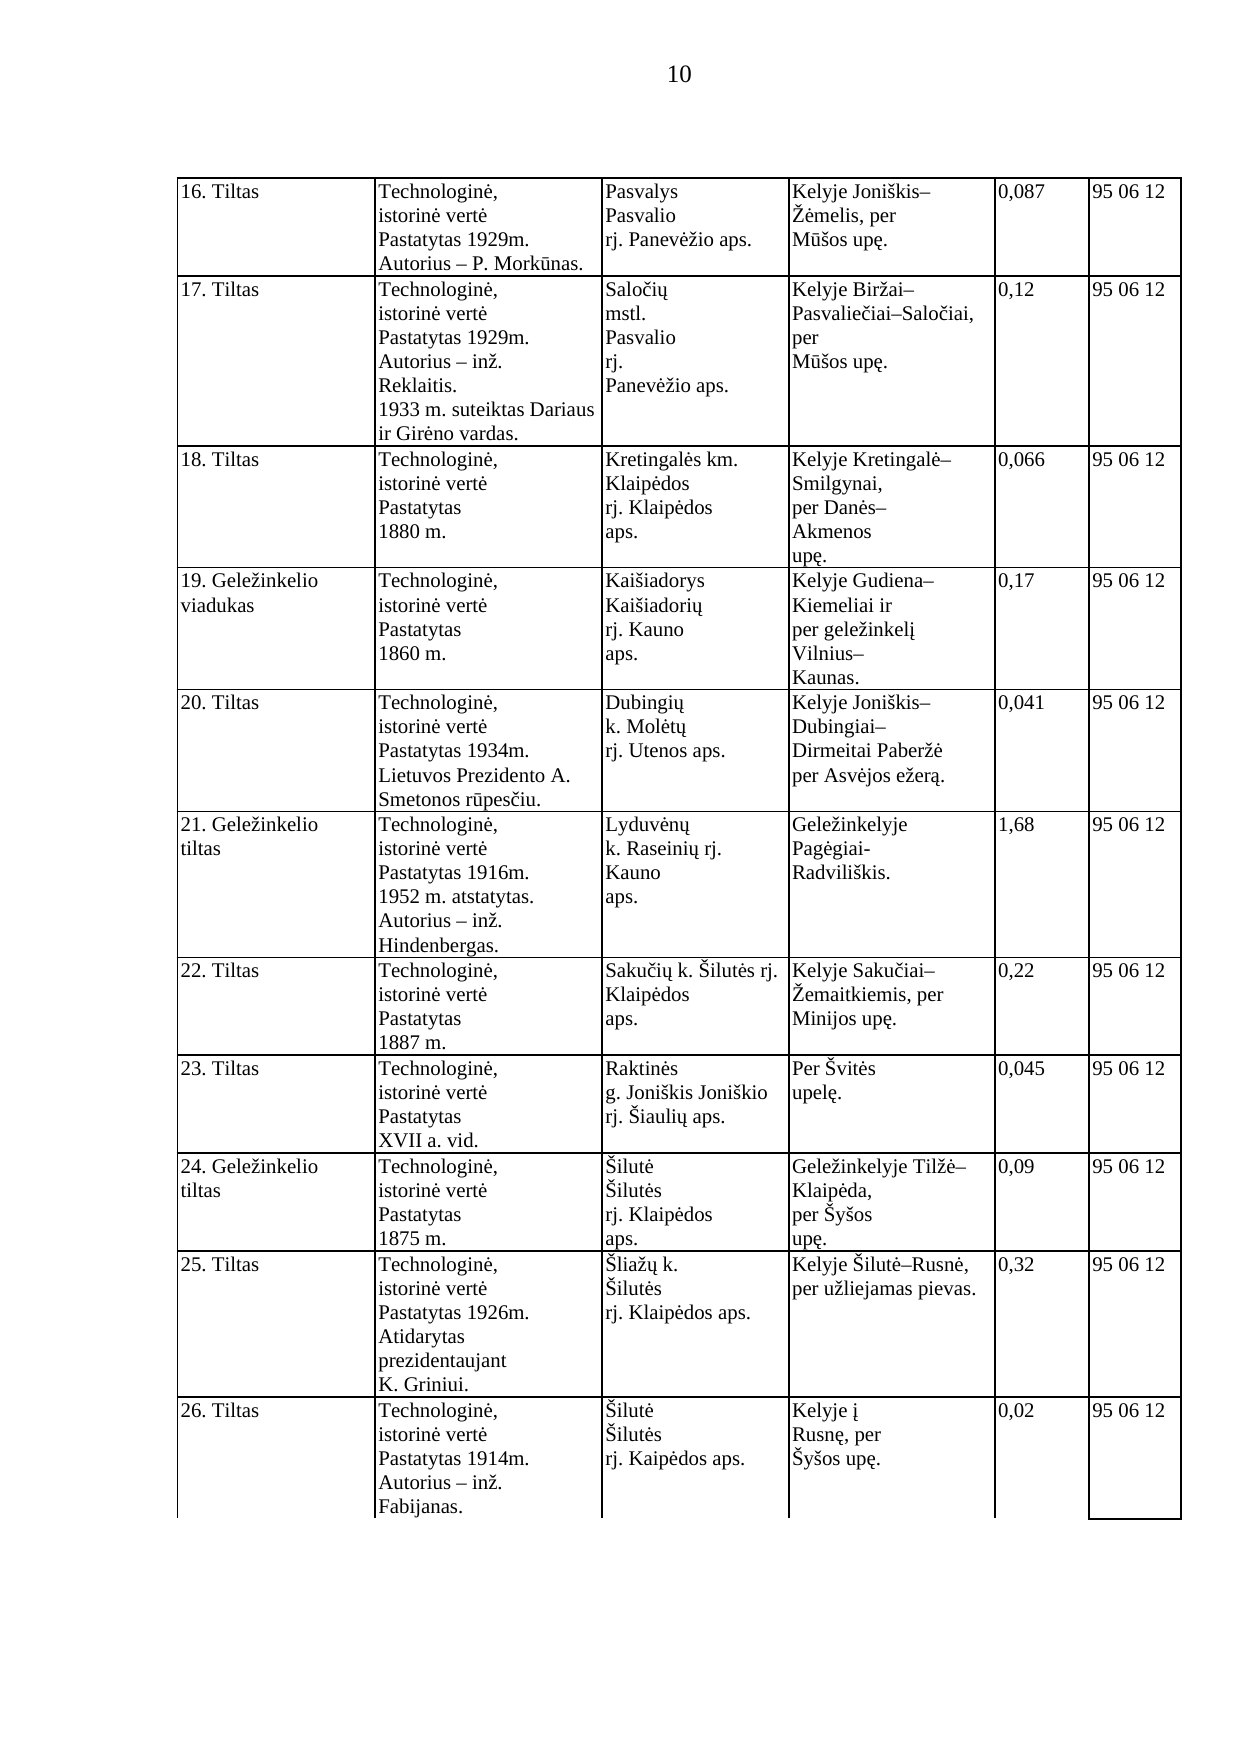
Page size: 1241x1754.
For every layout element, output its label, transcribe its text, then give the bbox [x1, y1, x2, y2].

table_cell 18. Tiltas [178, 447, 374, 567]
table_cell Technologinė, istorinė vertė Pastatytas 1914m. Autorius – inž. Fabijanas. [376, 1398, 601, 1518]
table_cell 95 06 12 [1090, 179, 1180, 275]
table_cell 0,12 [996, 277, 1088, 445]
table_cell 0,066 [996, 447, 1088, 567]
table_cell 95 06 12 [1090, 1154, 1180, 1250]
table_cell 21. Geležinkelio tiltas [178, 812, 374, 957]
table_cell 0,045 [996, 1056, 1088, 1152]
table_cell 23. Tiltas [178, 1056, 374, 1152]
table_cell Technologinė, istorinė vertė Pastatytas 1880 m. [376, 447, 601, 567]
table_cell Technologinė, istorinė vertė Pastatytas XVII a. vid. [376, 1056, 601, 1152]
table_cell Saločių mstl. Pasvalio rj. Panevėžio aps. [603, 277, 788, 445]
table_cell 95 06 12 [1090, 690, 1180, 811]
table_cell 25. Tiltas [178, 1252, 374, 1396]
table_cell 95 06 12 [1090, 958, 1180, 1054]
table_cell Kretingalės km. Klaipėdos rj. Klaipėdos aps. [603, 447, 788, 567]
table_cell 95 06 12 [1090, 447, 1180, 567]
table_cell Dubingių k. Molėtų rj. Utenos aps. [603, 690, 788, 811]
table_cell Technologinė, istorinė vertė Pastatytas 1875 m. [376, 1154, 601, 1250]
table_cell 95 06 12 [1090, 277, 1180, 445]
table_cell 0,02 [996, 1398, 1088, 1518]
table_cell 20. Tiltas [178, 690, 374, 811]
table_cell Technologinė, istorinė vertė Pastatytas 1926m. Atidarytas prezidentaujant K. Griniui. [376, 1252, 601, 1396]
table_cell Geležinkelyje Pagėgiai- Radviliškis. [790, 812, 994, 957]
table_cell 95 06 12 [1090, 568, 1180, 689]
table_cell 1,68 [996, 812, 1088, 957]
table_cell Technologinė, istorinė vertė Pastatytas 1929m. Autorius – inž. Reklaitis. 1933 m. suteiktas Dariaus ir Girėno vardas. [376, 277, 601, 445]
table_cell Technologinė, istorinė vertė Pastatytas 1934m. Lietuvos Prezidento A. Smetonos rūpesčiu. [376, 690, 601, 811]
table_cell 19. Geležinkelio viadukas [178, 568, 374, 689]
table_cell Lyduvėnų k. Raseinių rj. Kauno aps. [603, 812, 788, 957]
table_cell Technologinė, istorinė vertė Pastatytas 1887 m. [376, 958, 601, 1054]
table_cell 0,041 [996, 690, 1088, 811]
table_cell Kelyje Joniškis–Dubingiai– Dirmeitai Paberžė per Asvėjos ežerą. [790, 690, 994, 811]
table_cell 0,09 [996, 1154, 1088, 1250]
table_cell 22. Tiltas [178, 958, 374, 1054]
table_cell 95 06 12 [1090, 1398, 1180, 1518]
table_cell Šilutė Šilutės rj. Kaipėdos aps. [603, 1398, 788, 1518]
table_cell 95 06 12 [1090, 812, 1180, 957]
table_cell Kelyje į Rusnę, per Šyšos upę. [790, 1398, 994, 1518]
table_cell Geležinkelyje Tilžė–Klaipėda, per Šyšos upę. [790, 1154, 994, 1250]
table_cell Kelyje Sakučiai–Žemaitkiemis, per Minijos upę. [790, 958, 994, 1054]
table_cell Per Švitės upelę. [790, 1056, 994, 1152]
table_cell 0,087 [996, 179, 1088, 275]
table_cell Sakučių k. Šilutės rj. Klaipėdos aps. [603, 958, 788, 1054]
table_cell 95 06 12 [1090, 1252, 1180, 1396]
table_cell 95 06 12 [1090, 1056, 1180, 1152]
table_cell Technologinė, istorinė vertė Pastatytas 1929m. Autorius – P. Morkūnas. [376, 179, 601, 275]
table_cell Raktinės g. Joniškis Joniškio rj. Šiaulių aps. [603, 1056, 788, 1152]
table_cell Kelyje Šilutė–Rusnė, per užliejamas pievas. [790, 1252, 994, 1396]
table_cell Technologinė, istorinė vertė Pastatytas 1860 m. [376, 568, 601, 689]
table_cell Kelyje Kretingalė– Smilgynai, per Danės– Akmenos upę. [790, 447, 994, 567]
table_cell 0,22 [996, 958, 1088, 1054]
table_cell Kelyje Gudiena–Kiemeliai ir per geležinkelį Vilnius– Kaunas. [790, 568, 994, 689]
table_cell 17. Tiltas [178, 277, 374, 445]
table_cell Kelyje Biržai–Pasvaliečiai–Saločiai, per Mūšos upę. [790, 277, 994, 445]
table_cell Šilutė Šilutės rj. Klaipėdos aps. [603, 1154, 788, 1250]
table_cell 24. Geležinkelio tiltas [178, 1154, 374, 1250]
table_cell 16. Tiltas [178, 179, 374, 275]
table_cell Kelyje Joniškis–Žėmelis, per Mūšos upę. [790, 179, 994, 275]
table_cell Šliažų k. Šilutės rj. Klaipėdos aps. [603, 1252, 788, 1396]
table_cell 26. Tiltas [178, 1398, 374, 1518]
table_cell 0,32 [996, 1252, 1088, 1396]
table_cell 0,17 [996, 568, 1088, 689]
table_cell Technologinė, istorinė vertė Pastatytas 1916m. 1952 m. atstatytas. Autorius – inž. Hindenbergas. [376, 812, 601, 957]
table_cell Pasvalys Pasvalio rj. Panevėžio aps. [603, 179, 788, 275]
table_cell Kaišiadorys Kaišiadorių rj. Kauno aps. [603, 568, 788, 689]
